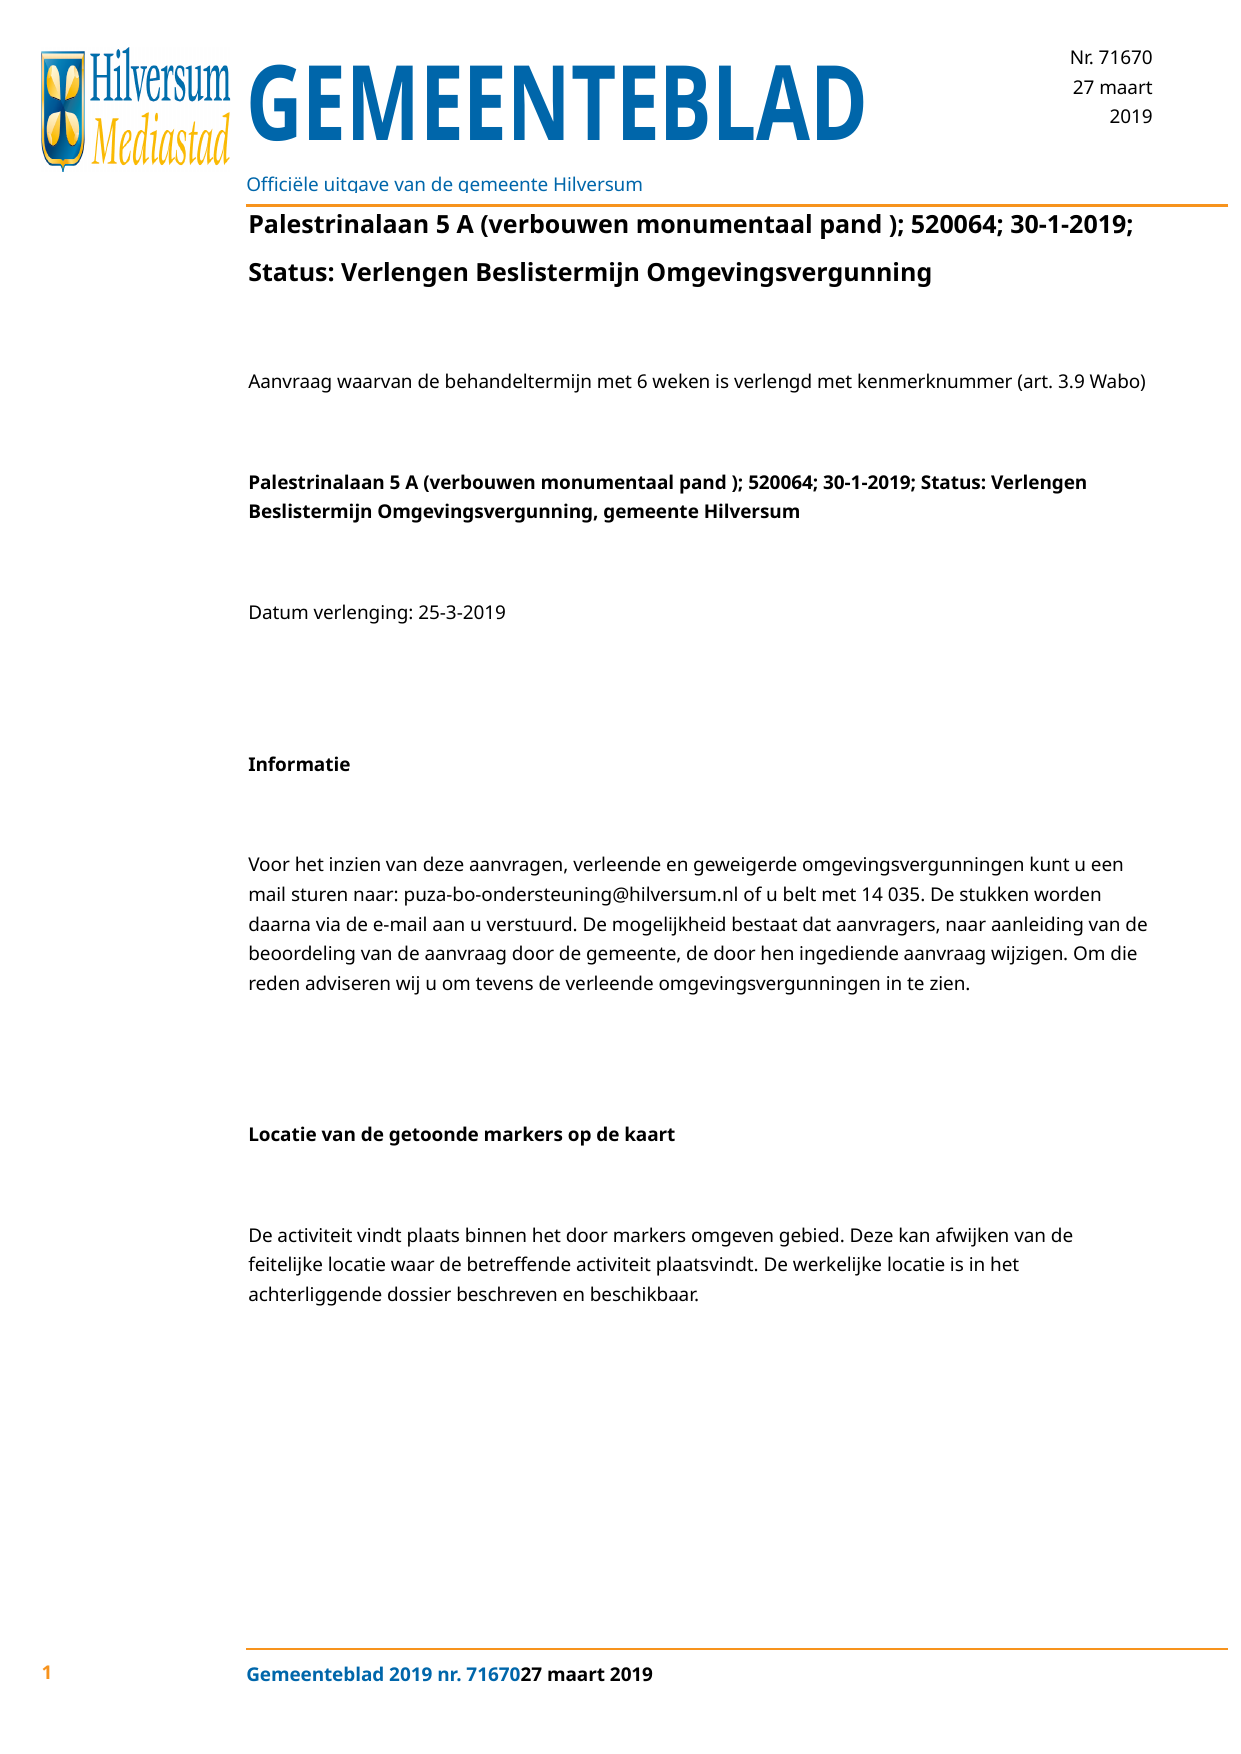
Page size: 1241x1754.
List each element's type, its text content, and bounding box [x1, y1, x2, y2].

text Locatie van de getoonde markers op de kaart [248, 1121, 1152, 1147]
text Palestrinalaan 5 A (verbouwen monumentaal pand ); 520064; 30-1-2019; Status: Verlengen Beslistermijn Omgevingsvergunning [248, 207, 1152, 288]
text Datum verlenging: 25-3-2019 [248, 599, 1152, 625]
text Informatie [248, 751, 1152, 777]
picture [41, 47, 231, 172]
text Aanvraag waarvan de behandeltermijn met 6 weken is verlengd met kenmerknummer (art. 3.9 Wabo) [248, 368, 1152, 394]
text Voor het inzien van deze aanvragen, verleende en geweigerde omgevingsvergunningen kunt u een mail sturen naar: puza-bo-ondersteuning@hilversum.nl of u belt met 14 035. De stukken worden daarna via de e-mail aan u verstuurd. De mogelijkheid bestaat dat aanvragers, naar aanleiding van de beoordeling van de aanvraag door de gemeente, de door hen ingediende aanvraag wijzigen. Om die reden adviseren wij u om tevens de verleende omgevingsvergunningen in te zien. [248, 852, 1152, 996]
text Palestrinalaan 5 A (verbouwen monumentaal pand ); 520064; 30-1-2019; Status: Verlengen Beslistermijn Omgevingsvergunning, gemeente Hilversum [248, 469, 1152, 524]
text De activiteit vindt plaats binnen het door markers omgeven gebied. Deze kan afwijken van de feitelijke locatie waar de betreffende activiteit plaatsvindt. De werkelijke locatie is in het achterliggende dossier beschreven en beschikbaar. [248, 1222, 1152, 1307]
